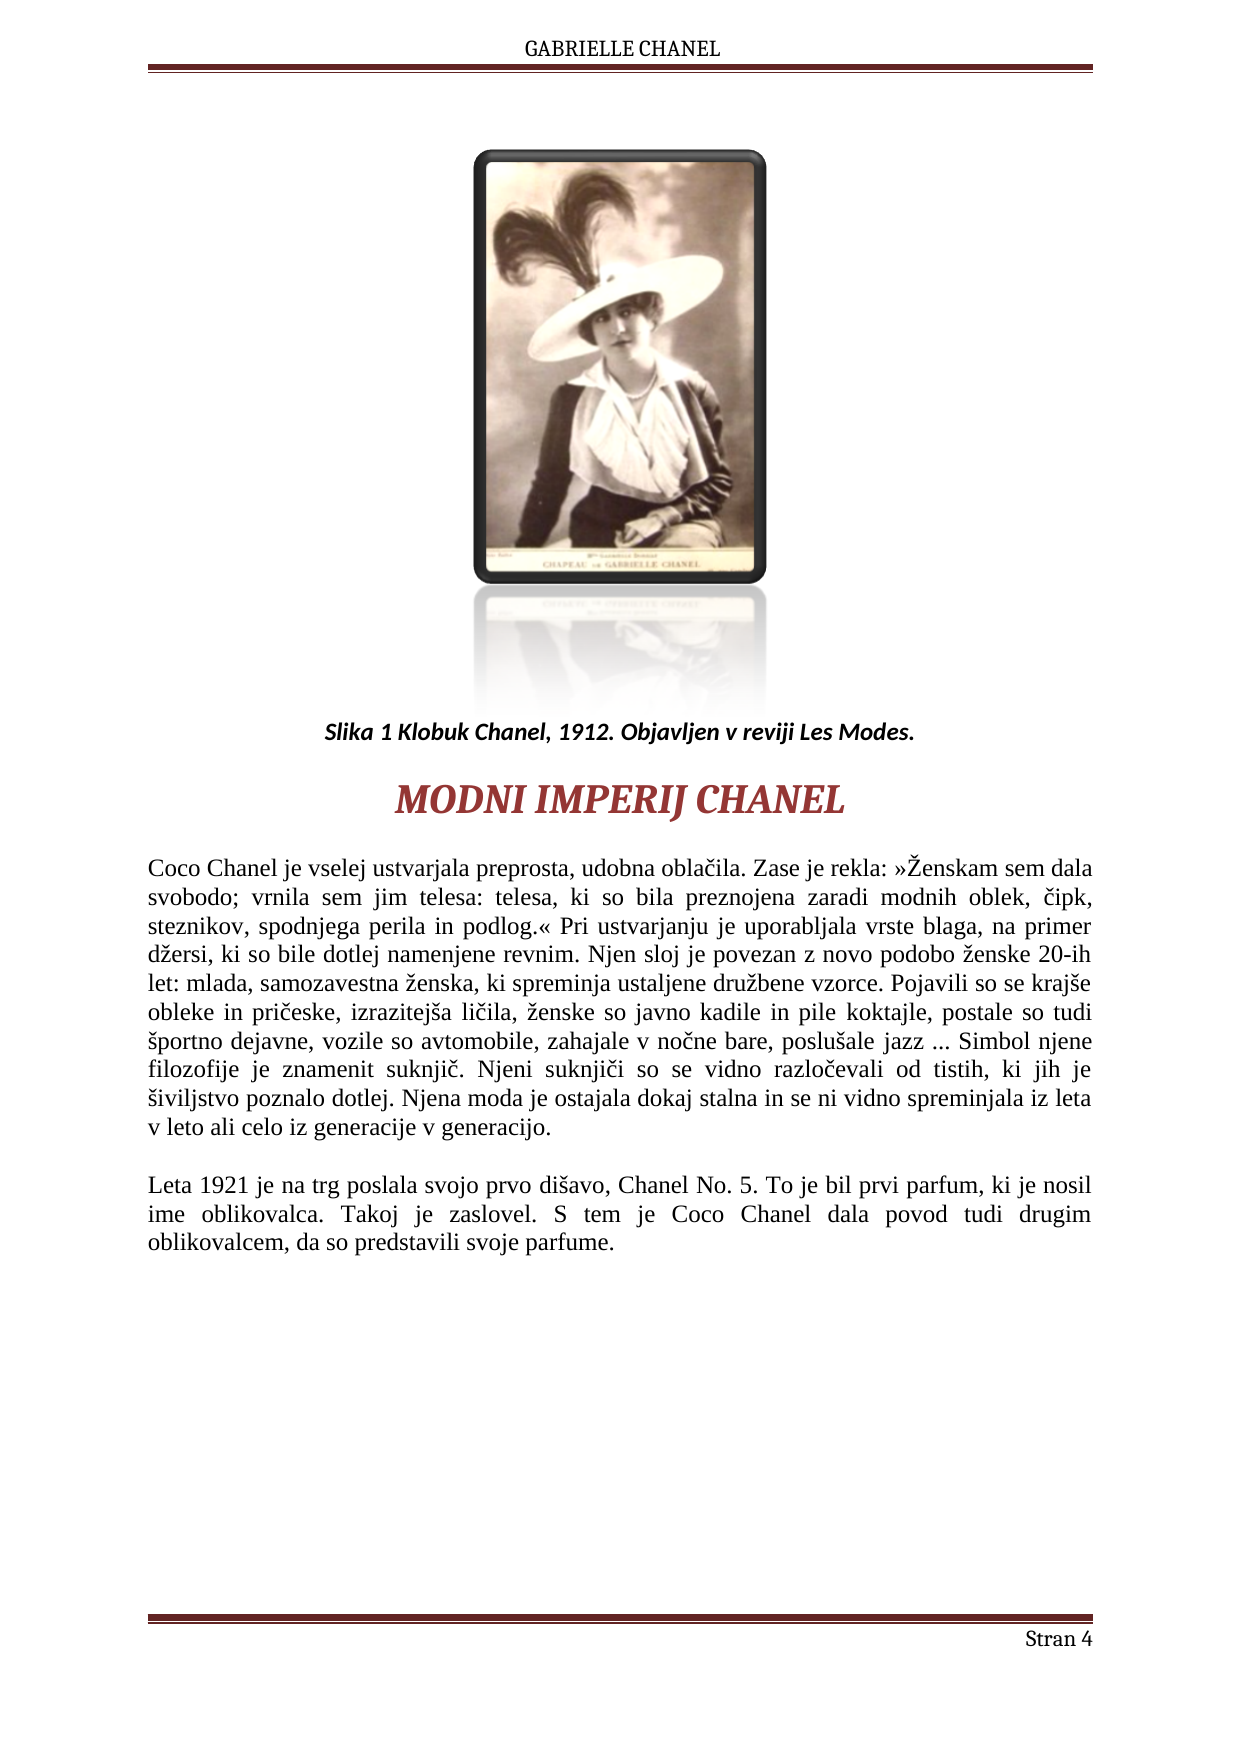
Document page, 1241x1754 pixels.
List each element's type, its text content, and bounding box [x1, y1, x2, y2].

text MODNI IMPERIJ CHANEL [148, 776, 1093, 824]
text Leta 1921 je na trg poslala svojo prvo dišavo, Chanel No. 5. To je bil prvi parfum, ki je nosil ime oblikovalca. Takoj je zaslovel. S tem je Coco Chanel dala povod tudi drugim oblikovalcem, da so predstavili svoje parfume. [148, 1170, 1093, 1256]
text Coco Chanel je vselej ustvarjala preprosta, udobna oblačila. Zase je rekla: »Ženskam sem dala svobodo; vrnila sem jim telesa: telesa, ki so bila preznojena zaradi modnih oblek, čipk, steznikov, spodnjega perila in podlog.« Pri ustvarjanju je uporabljala vrste blaga, na primer džersi, ki so bile dotlej namenjene revnim. Njen sloj je povezan z novo podobo ženske 20-ih let: mlada, samozavestna ženska, ki spreminja ustaljene družbene vzorce. Pojavili so se krajše obleke in pričeske, izrazitejša ličila, ženske so javno kadile in pile koktajle, postale so tudi športno dejavne, vozile so avtomobile, zahajale v nočne bare, poslušale jazz ... Simbol njene filozofije je znamenit suknjič. Njeni suknjiči so se vidno razločevali od tistih, ki jih je šiviljstvo poznalo dotlej. Njena moda je ostajala dokaj stalna in se ni vidno spreminjala iz leta v leto ali celo iz generacije v generacijo. [148, 853, 1093, 1141]
picture [470, 147, 770, 717]
text Slika 1 Klobuk Chanel, 1912. Objavljen v reviji Les Modes. [148, 716, 1093, 747]
